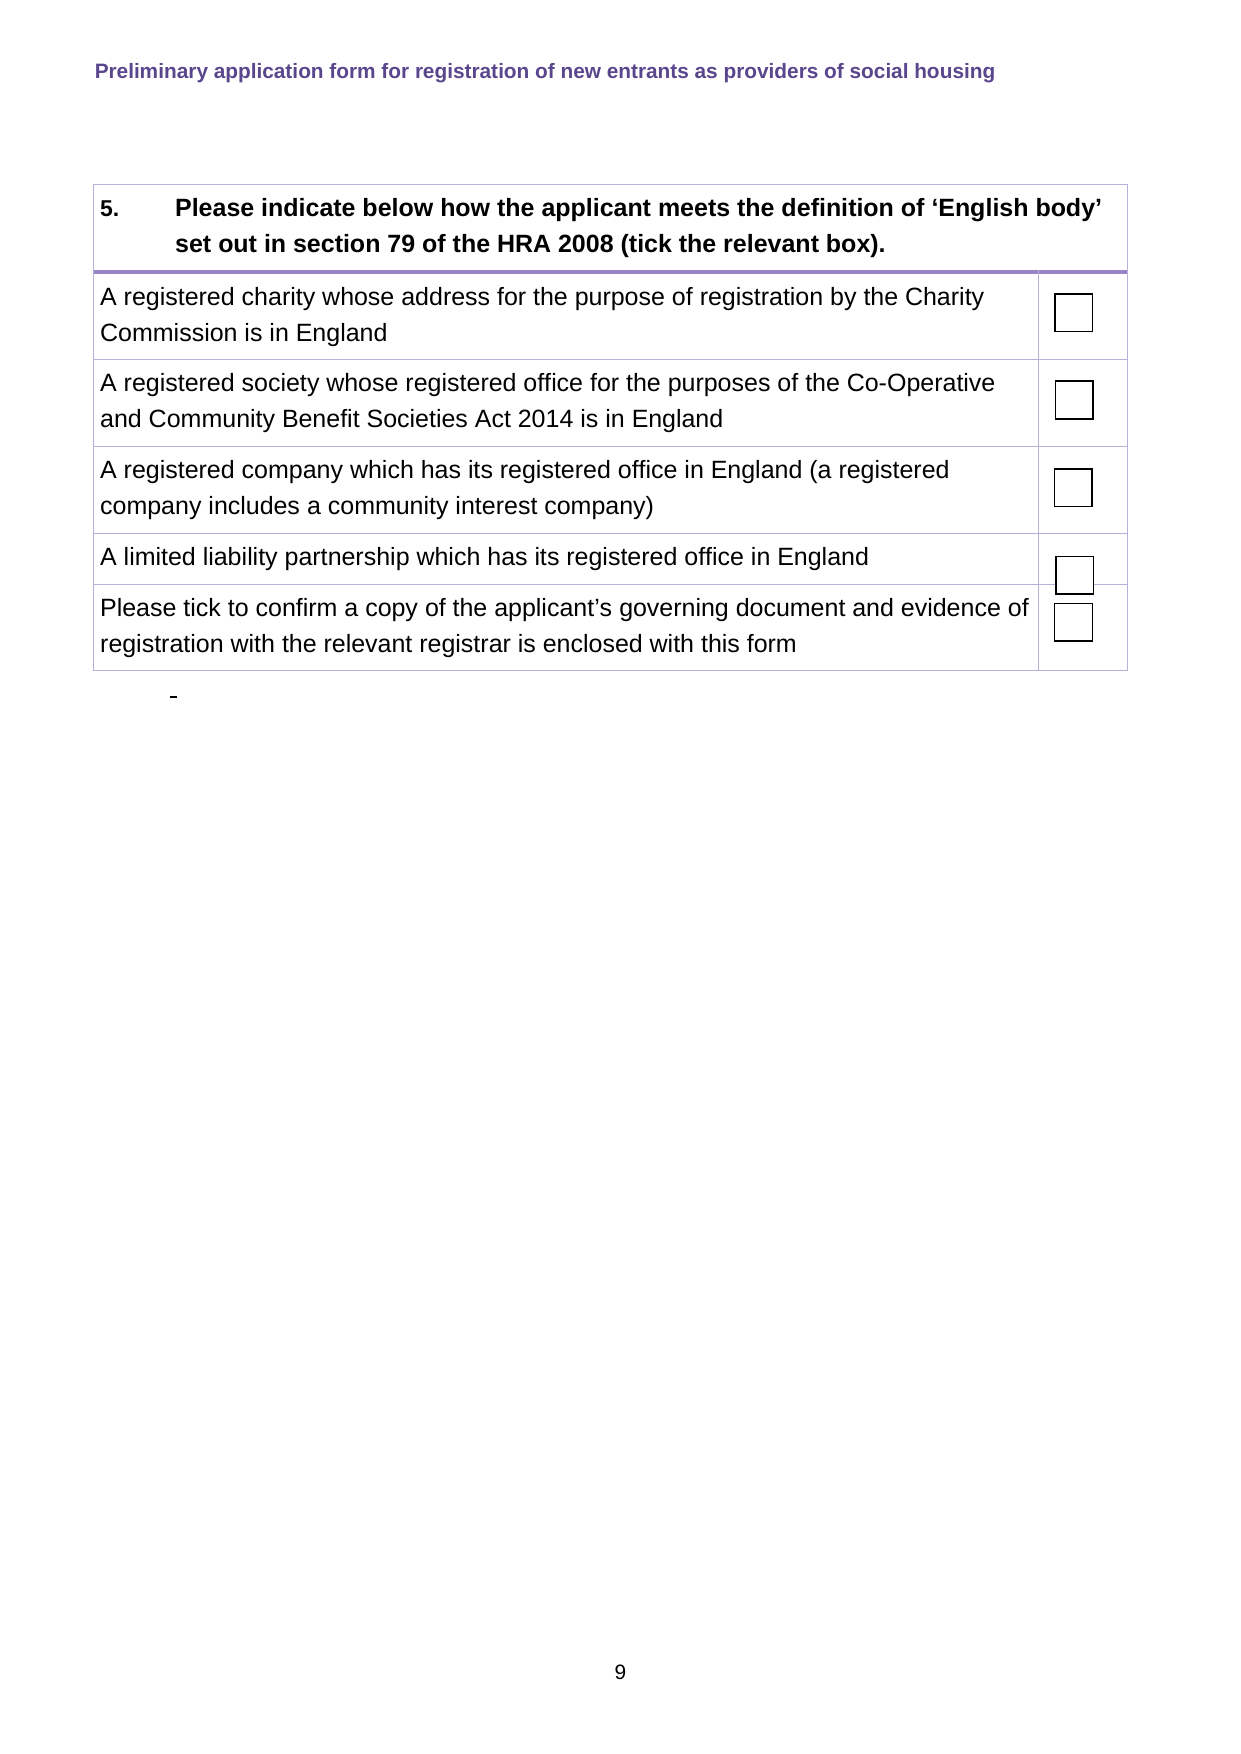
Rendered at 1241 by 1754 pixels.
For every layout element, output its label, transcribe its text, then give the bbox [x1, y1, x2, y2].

table_cell [1039, 360, 1127, 446]
table_cell [1039, 447, 1127, 533]
table_cell A registered society whose registered office for the purposes of the Co-Operative and Community Benefit Societies Act 2014 is in England [94, 360, 1038, 446]
table_cell [1039, 274, 1127, 359]
table_cell A limited liability partnership which has its registered office in England [94, 534, 1038, 584]
table_cell A registered charity whose address for the purpose of registration by the Charity Commission is in England [94, 274, 1038, 359]
table_cell Please tick to confirm a copy of the applicant’s governing document and evidence of registration with the relevant registrar is enclosed with this form [94, 585, 1038, 670]
table_cell A registered company which has its registered office in England (a registered company includes a community interest company) [94, 447, 1038, 533]
table_header 5. Please indicate below how the applicant meets the definition of ‘English body’ set out in section 79 of the HRA 2008 (tick the relevant box). [94, 185, 1127, 270]
table_cell [1039, 585, 1127, 670]
table_cell [1039, 534, 1127, 584]
